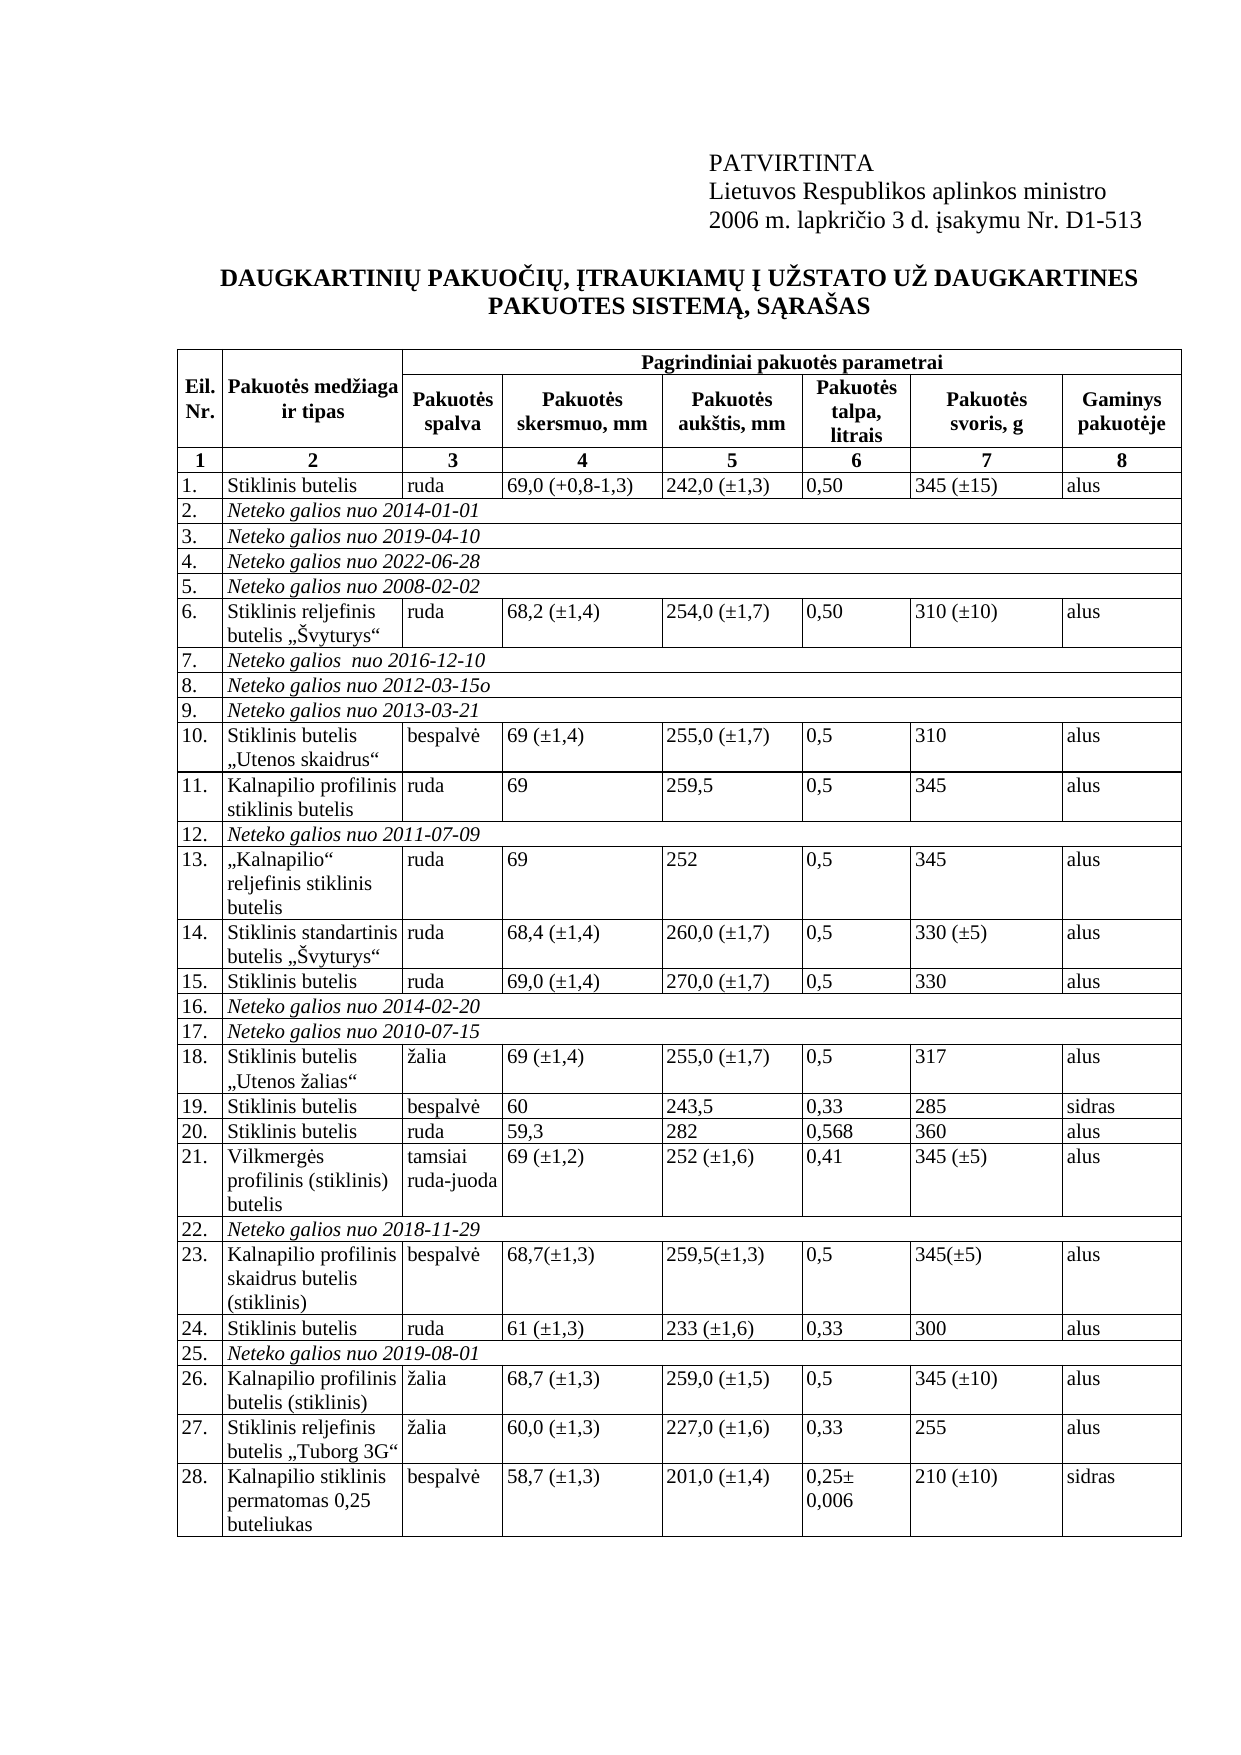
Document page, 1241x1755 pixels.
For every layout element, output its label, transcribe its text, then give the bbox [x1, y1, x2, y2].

table_cell Kalnapilio profilinis butelis (stiklinis) [223, 1366, 402, 1414]
table_cell ruda [403, 920, 502, 968]
table_cell Stiklinis butelis „Utenos skaidrus“ [223, 723, 402, 771]
table_cell Stiklinis reljefinis butelis „Švyturys“ [223, 599, 402, 647]
table_cell Vilkmergės profilinis (stiklinis) butelis [223, 1144, 402, 1216]
table_cell žalia [403, 1366, 502, 1414]
table_cell sidras [1063, 1464, 1181, 1536]
table_cell 330 (±5) [911, 920, 1062, 968]
table_cell ruda [403, 473, 502, 497]
table_cell 59,3 [503, 1119, 662, 1143]
table_cell 27. [178, 1415, 222, 1463]
table_cell 270,0 (±1,7) [663, 969, 802, 993]
table_cell 9. [178, 698, 222, 722]
table_cell 345 (±10) [911, 1366, 1062, 1414]
table_cell 243,5 [663, 1094, 802, 1118]
table_cell ruda [403, 847, 502, 919]
table_cell 24. [178, 1315, 222, 1339]
table_cell 13. [178, 847, 222, 919]
table_cell 12. [178, 822, 222, 846]
table_cell 227,0 (±1,6) [663, 1415, 802, 1463]
table_cell 252 [663, 847, 802, 919]
table_cell 23. [178, 1242, 222, 1314]
table_cell 1. [178, 473, 222, 497]
table_cell 0,33 [803, 1315, 910, 1339]
table_cell 69 (±1,4) [503, 723, 662, 771]
table_cell Neteko galios nuo 2013-03-21 [223, 698, 1181, 722]
table_cell 0,568 [803, 1119, 910, 1143]
table_cell alus [1063, 773, 1181, 821]
table_cell Stiklinis standartinis butelis „Švyturys“ [223, 920, 402, 968]
table_cell Neteko galios nuo 2014-02-20 [223, 994, 1181, 1018]
table_cell Kalnapilio profilinis skaidrus butelis (stiklinis) [223, 1242, 402, 1314]
table_cell Neteko galios nuo 2014-01-01 [223, 499, 1181, 522]
table_cell alus [1063, 1366, 1181, 1414]
table_cell bespalvė [403, 1094, 502, 1118]
table_cell 0,5 [803, 1045, 910, 1093]
table_cell 300 [911, 1315, 1062, 1339]
table_cell 0,5 [803, 969, 910, 993]
table_cell 15. [178, 969, 222, 993]
table_cell alus [1063, 1144, 1181, 1216]
table_cell 68,7(±1,3) [503, 1242, 662, 1314]
table_cell bespalvė [403, 1464, 502, 1536]
table_cell 8. [178, 673, 222, 697]
table_cell 5 [663, 448, 802, 472]
table_cell 259,5 [663, 773, 802, 821]
text DAUGKARTINIŲ PAKUOČIŲ, ĮTRAUKIAMŲ Į UŽSTATO UŽ DAUGKARTINES PAKUOTES SISTEMĄ, SĄRAŠAS [177, 263, 1181, 320]
table_cell 61 (±1,3) [503, 1315, 662, 1339]
table_cell 20. [178, 1119, 222, 1143]
table_cell 345(±5) [911, 1242, 1062, 1314]
table_cell Neteko galios nuo 2022-06-28 [223, 549, 1181, 573]
table_cell alus [1063, 599, 1181, 647]
table_cell 68,2 (±1,4) [503, 599, 662, 647]
table_cell sidras [1063, 1094, 1181, 1118]
table_cell 345 (±15) [911, 473, 1062, 497]
table_cell 60 [503, 1094, 662, 1118]
table_cell 5. [178, 574, 222, 598]
table_cell 0,5 [803, 723, 910, 771]
table_cell 233 (±1,6) [663, 1315, 802, 1339]
table_cell 254,0 (±1,7) [663, 599, 802, 647]
table_cell 0,50 [803, 599, 910, 647]
table_cell 25. [178, 1341, 222, 1364]
table_cell Neteko galios nuo 2011-07-09 [223, 822, 1181, 846]
table_cell Stiklinis butelis [223, 969, 402, 993]
table_cell 285 [911, 1094, 1062, 1118]
table_cell 7. [178, 648, 222, 672]
table_cell bespalvė [403, 723, 502, 771]
text 2006 m. lapkričio 3 d. įsakymu Nr. D1-513 [177, 205, 1181, 234]
table_cell Stiklinis butelis [223, 1315, 402, 1339]
table_cell Pakuotės talpa, litrais [803, 375, 910, 447]
table_cell alus [1063, 1242, 1181, 1314]
table_cell 3 [403, 448, 502, 472]
table_cell ruda [403, 969, 502, 993]
table_cell 4. [178, 549, 222, 573]
table_cell 242,0 (±1,3) [663, 473, 802, 497]
table_cell 6 [803, 448, 910, 472]
table_cell 259,5(±1,3) [663, 1242, 802, 1314]
table_cell bespalvė [403, 1242, 502, 1314]
table_cell Stiklinis butelis [223, 1094, 402, 1118]
table_cell ruda [403, 773, 502, 821]
table_cell 0,5 [803, 1242, 910, 1314]
table_cell 60,0 (±1,3) [503, 1415, 662, 1463]
table_cell Kalnapilio stiklinis permatomas 0,25 buteliukas [223, 1464, 402, 1536]
table_cell 10. [178, 723, 222, 771]
table_cell Gaminys pakuotėje [1063, 375, 1181, 447]
table_cell 8 [1063, 448, 1181, 472]
table_cell 0,41 [803, 1144, 910, 1216]
table_cell alus [1063, 1119, 1181, 1143]
table_cell 345 (±5) [911, 1144, 1062, 1216]
table_cell „Kalnapilio“ reljefinis stiklinis butelis [223, 847, 402, 919]
table_cell 18. [178, 1045, 222, 1093]
table_cell Pakuotės svoris, g [911, 375, 1062, 447]
table_cell 17. [178, 1019, 222, 1043]
table_cell 3. [178, 524, 222, 548]
table_cell 68,7 (±1,3) [503, 1366, 662, 1414]
table_cell 255,0 (±1,7) [663, 1045, 802, 1093]
table_cell Neteko galios nuo 2019-04-10 [223, 524, 1181, 548]
table_cell Neteko galios nuo 2010-07-15 [223, 1019, 1181, 1043]
table_cell Pakuotės skersmuo, mm [503, 375, 662, 447]
table_cell 0,5 [803, 847, 910, 919]
table_cell Stiklinis reljefinis butelis „Tuborg 3G“ [223, 1415, 402, 1463]
table_cell žalia [403, 1415, 502, 1463]
table_cell 330 [911, 969, 1062, 993]
table_cell alus [1063, 969, 1181, 993]
table_cell 259,0 (±1,5) [663, 1366, 802, 1414]
table_cell 6. [178, 599, 222, 647]
table_cell alus [1063, 473, 1181, 497]
table_cell 69,0 (+0,8-1,3) [503, 473, 662, 497]
table_cell 69 (±1,2) [503, 1144, 662, 1216]
table_cell 22. [178, 1217, 222, 1241]
table_cell 255 [911, 1415, 1062, 1463]
table_cell 0,5 [803, 773, 910, 821]
table_cell alus [1063, 847, 1181, 919]
table_cell ruda [403, 1315, 502, 1339]
table_cell 345 [911, 773, 1062, 821]
text PATVIRTINTA [177, 148, 1181, 176]
table_header Pakuotės medžiaga ir tipas [223, 350, 402, 447]
table_cell 58,7 (±1,3) [503, 1464, 662, 1536]
table_cell 310 (±10) [911, 599, 1062, 647]
table_cell Neteko galios nuo 2016-12-10 [223, 648, 1181, 672]
table_cell 2 [223, 448, 402, 472]
table_cell 0,33 [803, 1094, 910, 1118]
table_cell 282 [663, 1119, 802, 1143]
table_cell 68,4 (±1,4) [503, 920, 662, 968]
table_cell Stiklinis butelis [223, 473, 402, 497]
table_cell 19. [178, 1094, 222, 1118]
table_cell alus [1063, 1415, 1181, 1463]
table_cell Neteko galios nuo 2012-03-15o [223, 673, 1181, 697]
table_cell 16. [178, 994, 222, 1018]
table_cell 345 [911, 847, 1062, 919]
table_cell 0,50 [803, 473, 910, 497]
table_cell 252 (±1,6) [663, 1144, 802, 1216]
table_cell 69,0 (±1,4) [503, 969, 662, 993]
table_cell 11. [178, 773, 222, 821]
table_header Pagrindiniai pakuotės parametrai [403, 350, 1181, 374]
table_cell 0,5 [803, 920, 910, 968]
table_cell 69 [503, 773, 662, 821]
table_cell Neteko galios nuo 2018-11-29 [223, 1217, 1181, 1241]
table_cell 14. [178, 920, 222, 968]
table_cell 0,5 [803, 1366, 910, 1414]
table_cell ruda [403, 599, 502, 647]
table_cell Stiklinis butelis [223, 1119, 402, 1143]
table_cell 21. [178, 1144, 222, 1216]
table_cell 0,33 [803, 1415, 910, 1463]
table_cell 317 [911, 1045, 1062, 1093]
table_cell 1 [178, 448, 222, 472]
table_cell 69 (±1,4) [503, 1045, 662, 1093]
table_cell 69 [503, 847, 662, 919]
table_cell Pakuotės aukštis, mm [663, 375, 802, 447]
table_cell 7 [911, 448, 1062, 472]
table_cell alus [1063, 1045, 1181, 1093]
table_cell Neteko galios nuo 2019-08-01 [223, 1341, 1181, 1364]
table_cell 255,0 (±1,7) [663, 723, 802, 771]
table_cell 4 [503, 448, 662, 472]
table_cell 260,0 (±1,7) [663, 920, 802, 968]
table_cell 201,0 (±1,4) [663, 1464, 802, 1536]
text Lietuvos Respublikos aplinkos ministro [177, 176, 1181, 205]
table_cell ruda [403, 1119, 502, 1143]
table_cell Stiklinis butelis „Utenos žalias“ [223, 1045, 402, 1093]
table_cell alus [1063, 1315, 1181, 1339]
table_cell 28. [178, 1464, 222, 1536]
table_cell 210 (±10) [911, 1464, 1062, 1536]
table_cell Pakuotės spalva [403, 375, 502, 447]
table_cell tamsiai ruda-juoda [403, 1144, 502, 1216]
table_cell alus [1063, 920, 1181, 968]
table_cell 0,25± 0,006 [803, 1464, 910, 1536]
table_cell Neteko galios nuo 2008-02-02 [223, 574, 1181, 598]
table_cell alus [1063, 723, 1181, 771]
table_cell žalia [403, 1045, 502, 1093]
table_cell 26. [178, 1366, 222, 1414]
table_header Eil. Nr. [178, 350, 222, 447]
table_cell 360 [911, 1119, 1062, 1143]
table_cell Kalnapilio profilinis stiklinis butelis [223, 773, 402, 821]
table_cell 2. [178, 499, 222, 522]
table_cell 310 [911, 723, 1062, 771]
